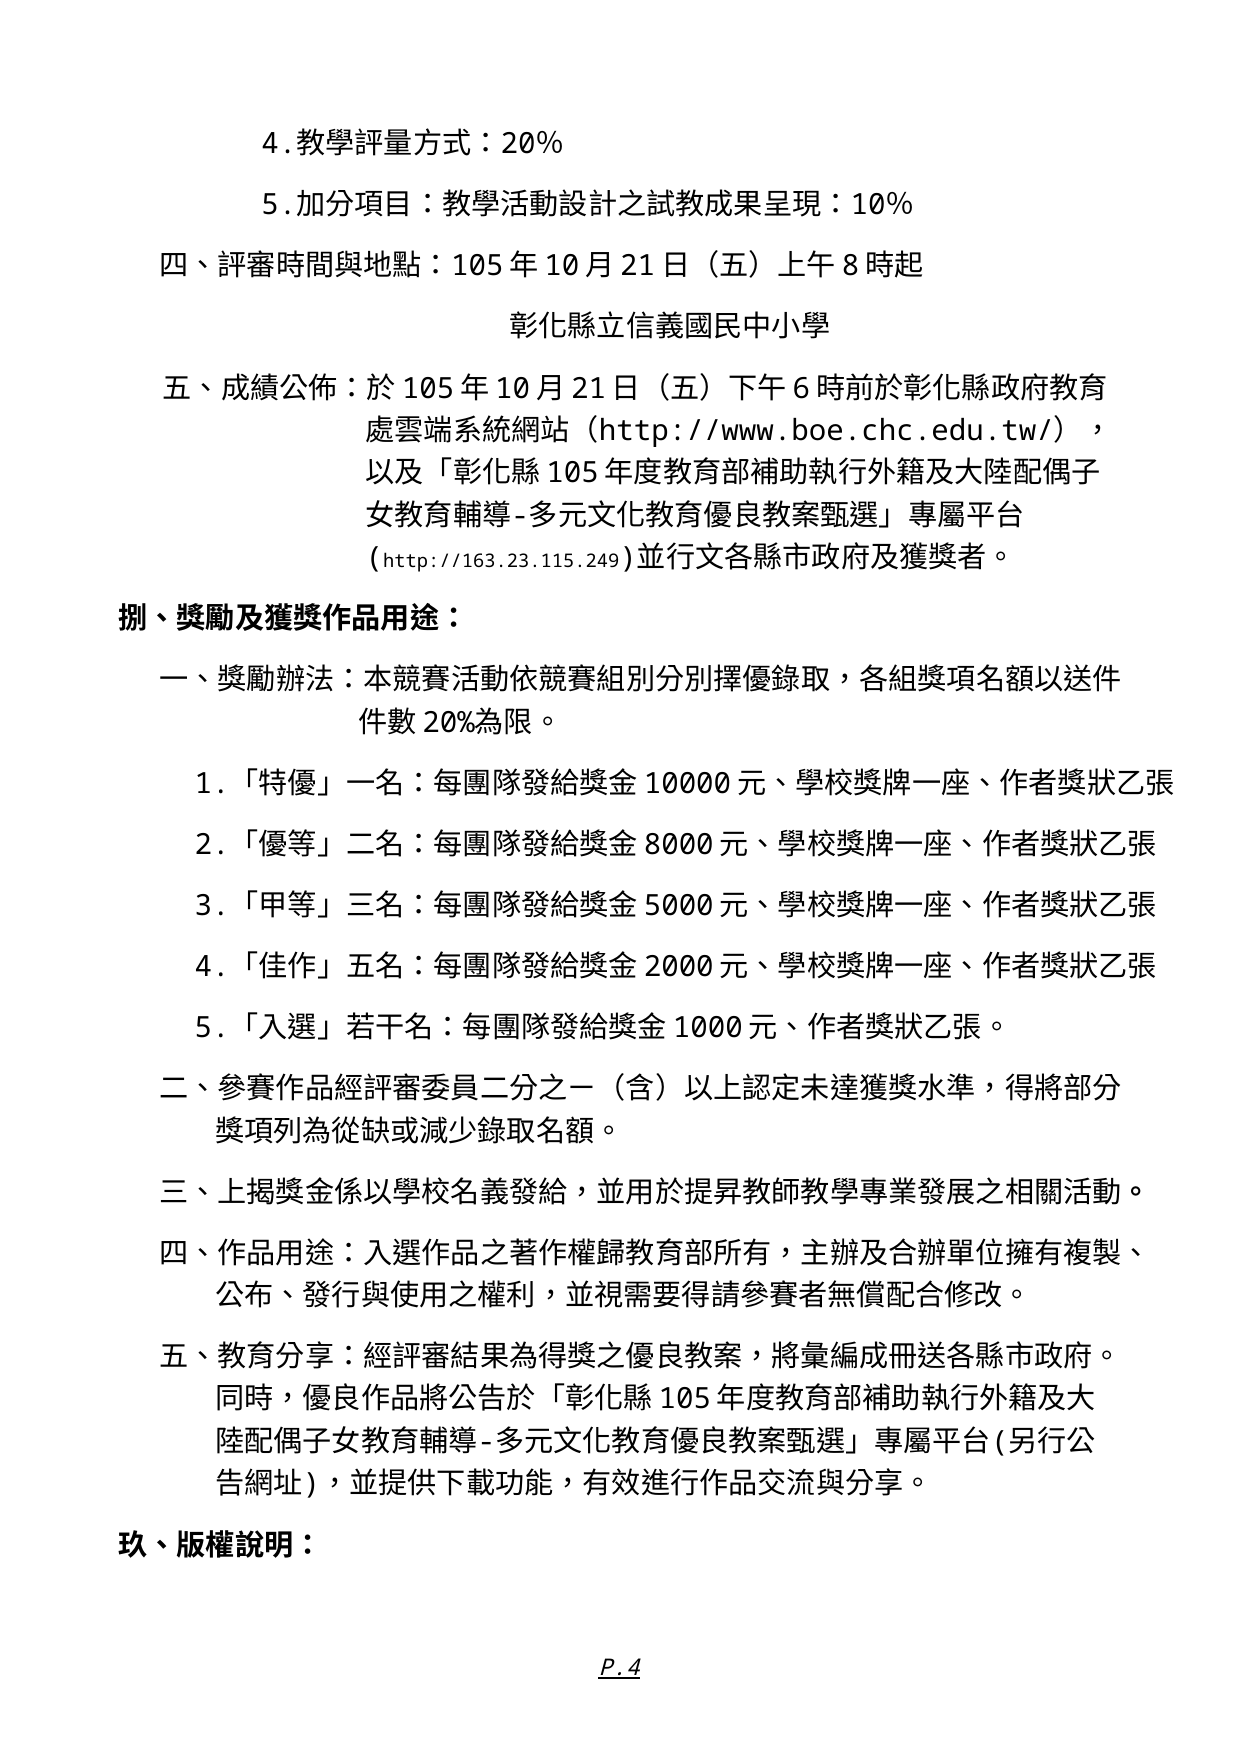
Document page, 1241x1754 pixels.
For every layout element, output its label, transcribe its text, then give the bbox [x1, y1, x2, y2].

text 1.「特優」一名：每團隊發給獎金10000元、學校獎牌一座、作者獎狀乙張 [194, 759, 1183, 802]
text 四、評審時間與地點：105年10月21日（五）上午8時起 [159, 242, 1122, 284]
text 3.「甲等」三名：每團隊發給獎金5000元、學校獎牌一座、作者獎狀乙張 [194, 882, 1163, 924]
text 五、教育分享：經評審結果為得獎之優良教案，將彙編成冊送各縣市政府。同時，優良作品將公告於「彰化縣105年度教育部補助執行外籍及大陸配偶子女教育輔導-多元文化教育優良教案甄選」專屬平台(另行公告網址)，並提供下載功能，有效進行作品交流與分享。 [159, 1333, 1122, 1502]
text 4.教學評量方式：20％ [261, 119, 1122, 162]
text 彰化縣立信義國民中小學 [159, 303, 1122, 345]
text 捌、獎勵及獲獎作品用途： [118, 595, 1122, 637]
text 玖、版權說明： [118, 1521, 1122, 1563]
text 三、上揭獎金係以學校名義發給，並用於提昇教師教學專業發展之相關活動。 [159, 1168, 1183, 1211]
text 一、獎勵辦法：本競賽活動依競賽組別分別擇優錄取，各組獎項名額以送件件數20%為限。 [159, 656, 1122, 741]
text 二、參賽作品經評審委員二分之ㄧ（含）以上認定未達獲獎水準，得將部分獎項列為從缺或減少錄取名額。 [159, 1065, 1122, 1150]
text 四、作品用途：入選作品之著作權歸教育部所有，主辦及合辦單位擁有複製、公布、發行與使用之權利，並視需要得請參賽者無償配合修改。 [159, 1229, 1139, 1314]
text 5.「入選」若干名：每團隊發給獎金1000元、作者獎狀乙張。 [194, 1004, 1122, 1046]
text 4.「佳作」五名：每團隊發給獎金2000元、學校獎牌一座、作者獎狀乙張 [194, 943, 1163, 985]
text 五、成績公佈：於105年10月21日（五）下午6時前於彰化縣政府教育處雲端系統網站（http://www.boe.chc.edu.tw/），以及「彰化縣105年度教育部補助執行外籍及大陸配偶子女教育輔導-多元文化教育優良教案甄選」專屬平台(http://163.23.115.249)並行文各縣市政府及獲獎者。 [162, 364, 1122, 576]
text 5.加分項目：教學活動設計之試教成果呈現：10％ [261, 181, 1122, 223]
text 2.「優等」二名：每團隊發給獎金8000元、學校獎牌一座、作者獎狀乙張 [194, 821, 1183, 863]
